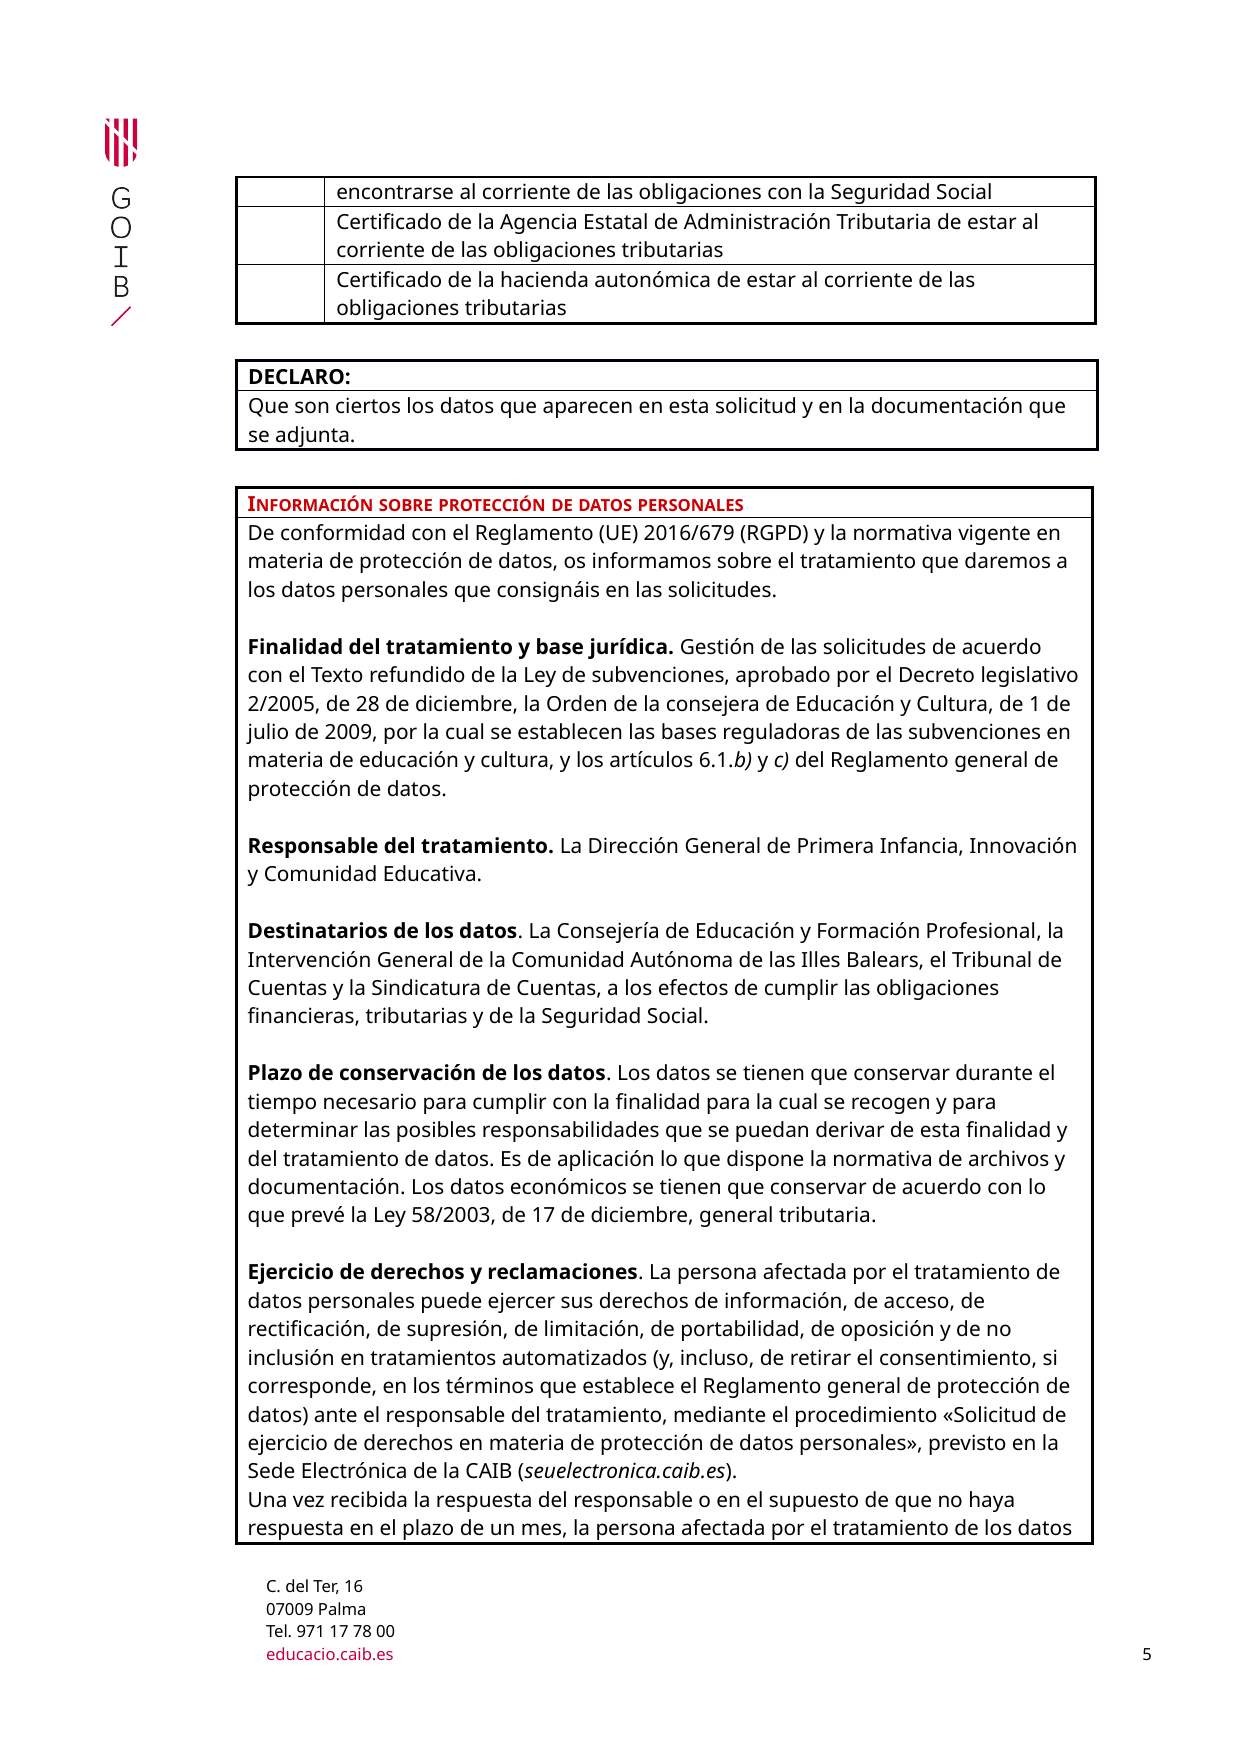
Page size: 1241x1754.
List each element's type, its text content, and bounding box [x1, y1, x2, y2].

table_cell [238, 178, 324, 206]
table_cell Que son ciertos los datos que aparecen en esta solicitud y en la documentación que se adjunta. [238, 391, 1096, 448]
picture [76, 95, 166, 357]
table_cell De conformidad con el Reglamento (UE) 2016/679 (RGPD) y la normativa vigente en materia de protección de datos, os informamos sobre el tratamiento que daremos a los datos personales que consignáis en las solicitudes. Finalidad del tratamiento y base jurídica. Gestión de las solicitudes de acuerdo con el Texto refundido de la Ley de subvenciones, aprobado por el Decreto legislativo 2/2005, de 28 de diciembre, la Orden de la consejera de Educación y Cultura, de 1 de julio de 2009, por la cual se establecen las bases reguladoras de las subvenciones en materia de educación y cultura, y los artículos 6.1.b) y c) del Reglamento general de protección de datos. Responsable del tratamiento. La Dirección General de Primera Infancia, Innovación y Comunidad Educativa. Destinatarios de los datos. La Consejería de Educación y Formación Profesional, la Intervención General de la Comunidad Autónoma de las Illes Balears, el Tribunal de Cuentas y la Sindicatura de Cuentas, a los efectos de cumplir las obligaciones financieras, tributarias y de la Seguridad Social. Plazo de conservación de los datos. Los datos se tienen que conservar durante el tiempo necesario para cumplir con la finalidad para la cual se recogen y para determinar las posibles responsabilidades que se puedan derivar de esta finalidad y del tratamiento de datos. Es de aplicación lo que dispone la normativa de archivos y documentación. Los datos económicos se tienen que conservar de acuerdo con lo que prevé la Ley 58/2003, de 17 de diciembre, general tributaria. Ejercicio de derechos y reclamaciones. La persona afectada por el tratamiento de datos personales puede ejercer sus derechos de información, de acceso, de rectificación, de supresión, de limitación, de portabilidad, de oposición y de no inclusión en tratamientos automatizados (y, incluso, de retirar el consentimiento, si corresponde, en los términos que establece el Reglamento general de protección de datos) ante el responsable del tratamiento, mediante el procedimiento «Solicitud de ejercicio de derechos en materia de protección de datos personales», previsto en la Sede Electrónica de la CAIB (seuelectronica.caib.es). Una vez recibida la respuesta del responsable o en el supuesto de que no haya respuesta en el plazo de un mes, la persona afectada por el tratamiento de los datos [238, 518, 1091, 1542]
table_cell Certificado de la hacienda autonómica de estar al corriente de las obligaciones tributarias [325, 265, 1094, 322]
table_cell [238, 265, 324, 322]
table_header DECLARO: [238, 362, 1096, 390]
table_cell [238, 207, 324, 264]
table_cell Certificado de la Agencia Estatal de Administración Tributaria de estar al corriente de las obligaciones tributarias [325, 207, 1094, 264]
table_cell encontrarse al corriente de las obligaciones con la Seguridad Social [325, 178, 1094, 206]
table_header Información sobre protección de datos personales [238, 489, 1091, 517]
